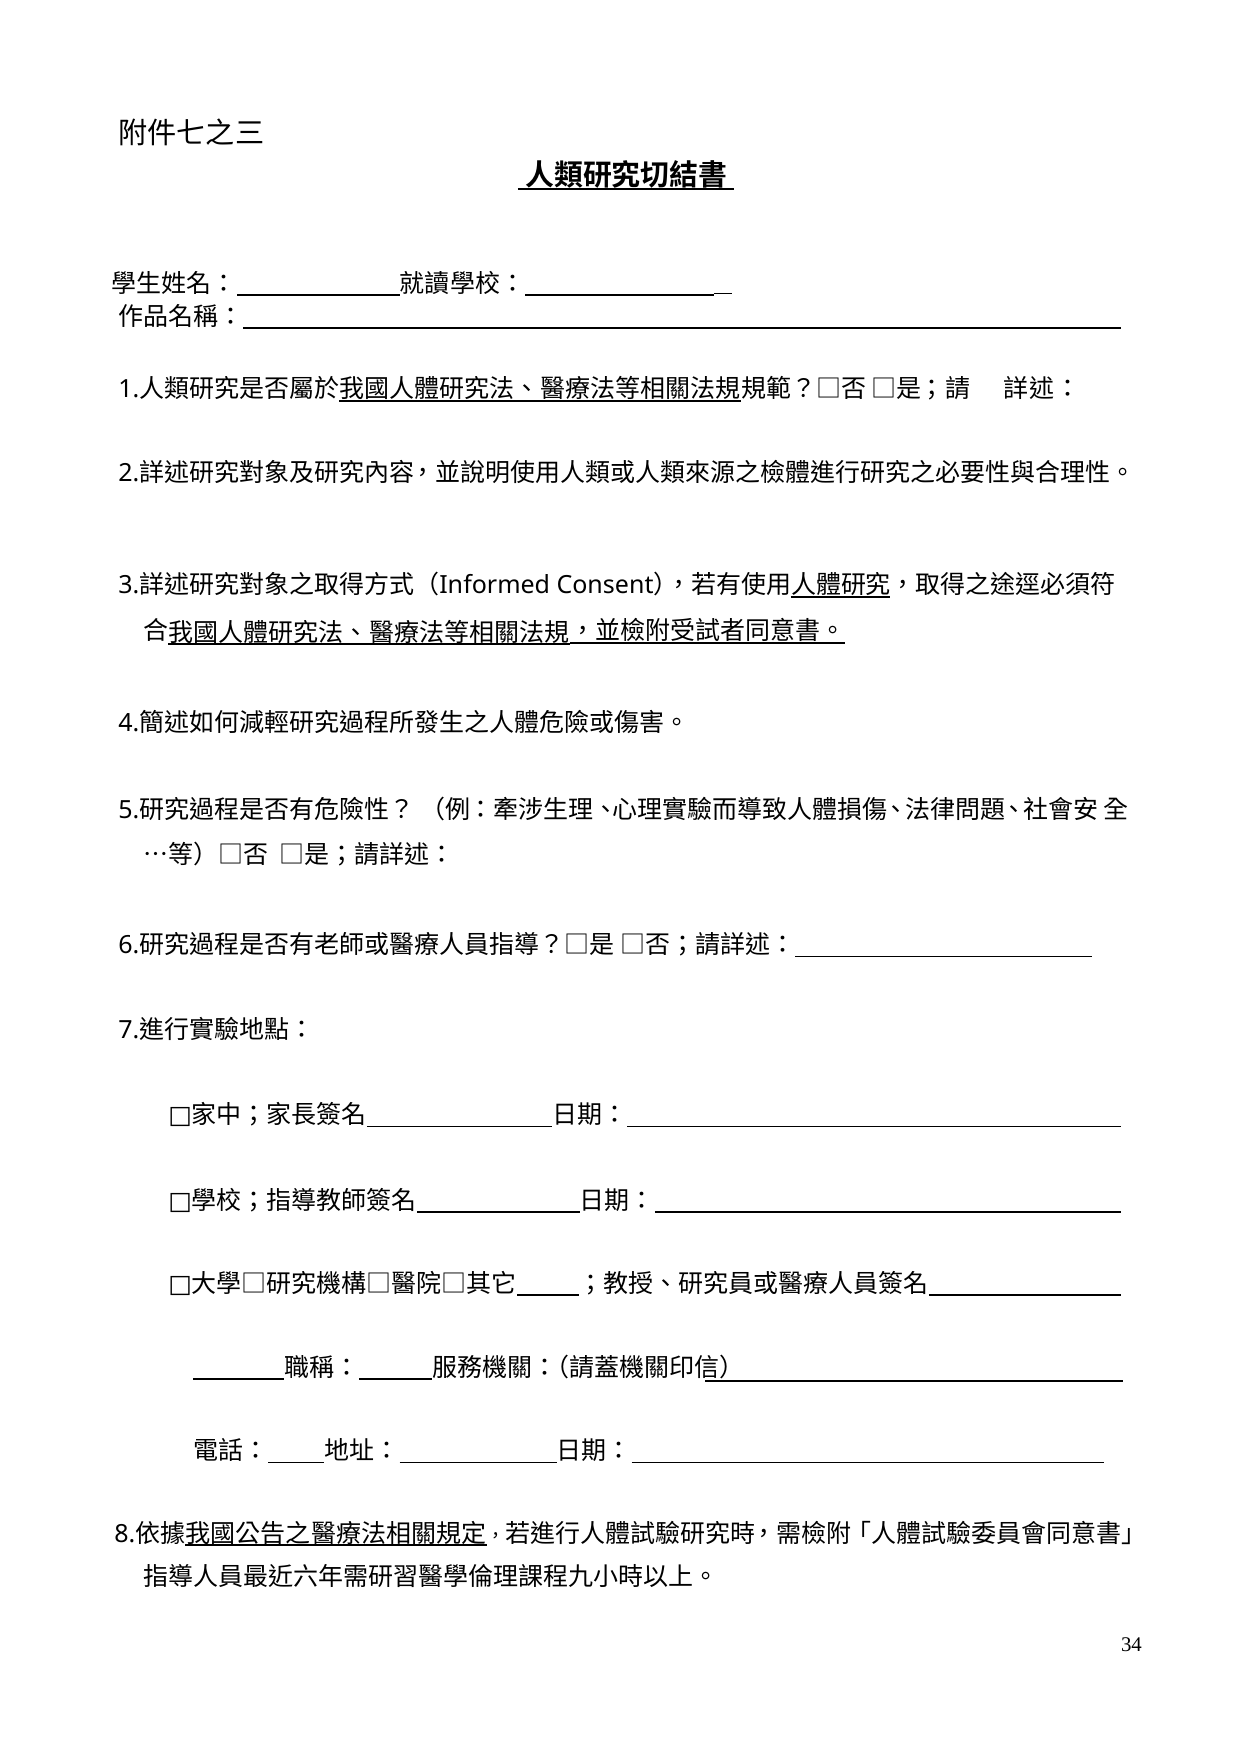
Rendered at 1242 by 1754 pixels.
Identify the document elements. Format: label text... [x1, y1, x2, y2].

text 人類研究切結書 [518, 152, 1142, 191]
text □學校；指導教師簽名 日期： [168, 1183, 1142, 1214]
text 1.人類研究是否屬於我國人體研究法、醫療法等相關法規規範？□否 □是；請 詳述： [118, 371, 1142, 403]
text □大學□研究機構□醫院□其它 ；教授、研究員或醫療人員簽名 [168, 1266, 1142, 1297]
text 4.簡述如何減輕研究過程所發生之人體危險或傷害。 [118, 702, 1142, 738]
text 6.研究過程是否有老師或醫療人員指導？□是 □否；請詳述： [118, 924, 1142, 961]
text 3.詳述研究對象之取得方式（Informed Consent），若有使用人體研究，取得之途逕必須符合我國人體研究法、醫療法等相關法規，並檢附受試者同意書。 [118, 565, 1128, 648]
text 8.依據我國公告之醫療法相關規定，若進行人體試驗研究時，需檢附「人體試驗委員會同意書」。 [114, 1516, 1133, 1547]
text 職稱： 服務機關：（請蓋機關印信） [193, 1349, 1142, 1381]
text 7.進行實驗地點： [118, 1012, 1142, 1044]
text 作品名稱： [118, 298, 1142, 330]
text 5.研究過程是否有危險性？ （例：牽涉生理、心理實驗而導致人體損傷、法律問題、社會安 全…等）□否 □是；請詳述： [118, 789, 1128, 871]
text 2.詳述研究對象及研究內容，並說明使用人類或人類來源之檢體進行研究之必要性與合理性。 [118, 453, 1142, 489]
text 附件七之三 [118, 110, 270, 152]
text 學生姓名： 就讀學校： [106, 260, 1142, 298]
text □家中；家長簽名 日期： [168, 1094, 1142, 1131]
text 指導人員最近六年需研習醫學倫理課程九小時以上。 [143, 1557, 1142, 1593]
text 電話： 地址： 日期： [193, 1433, 1142, 1464]
